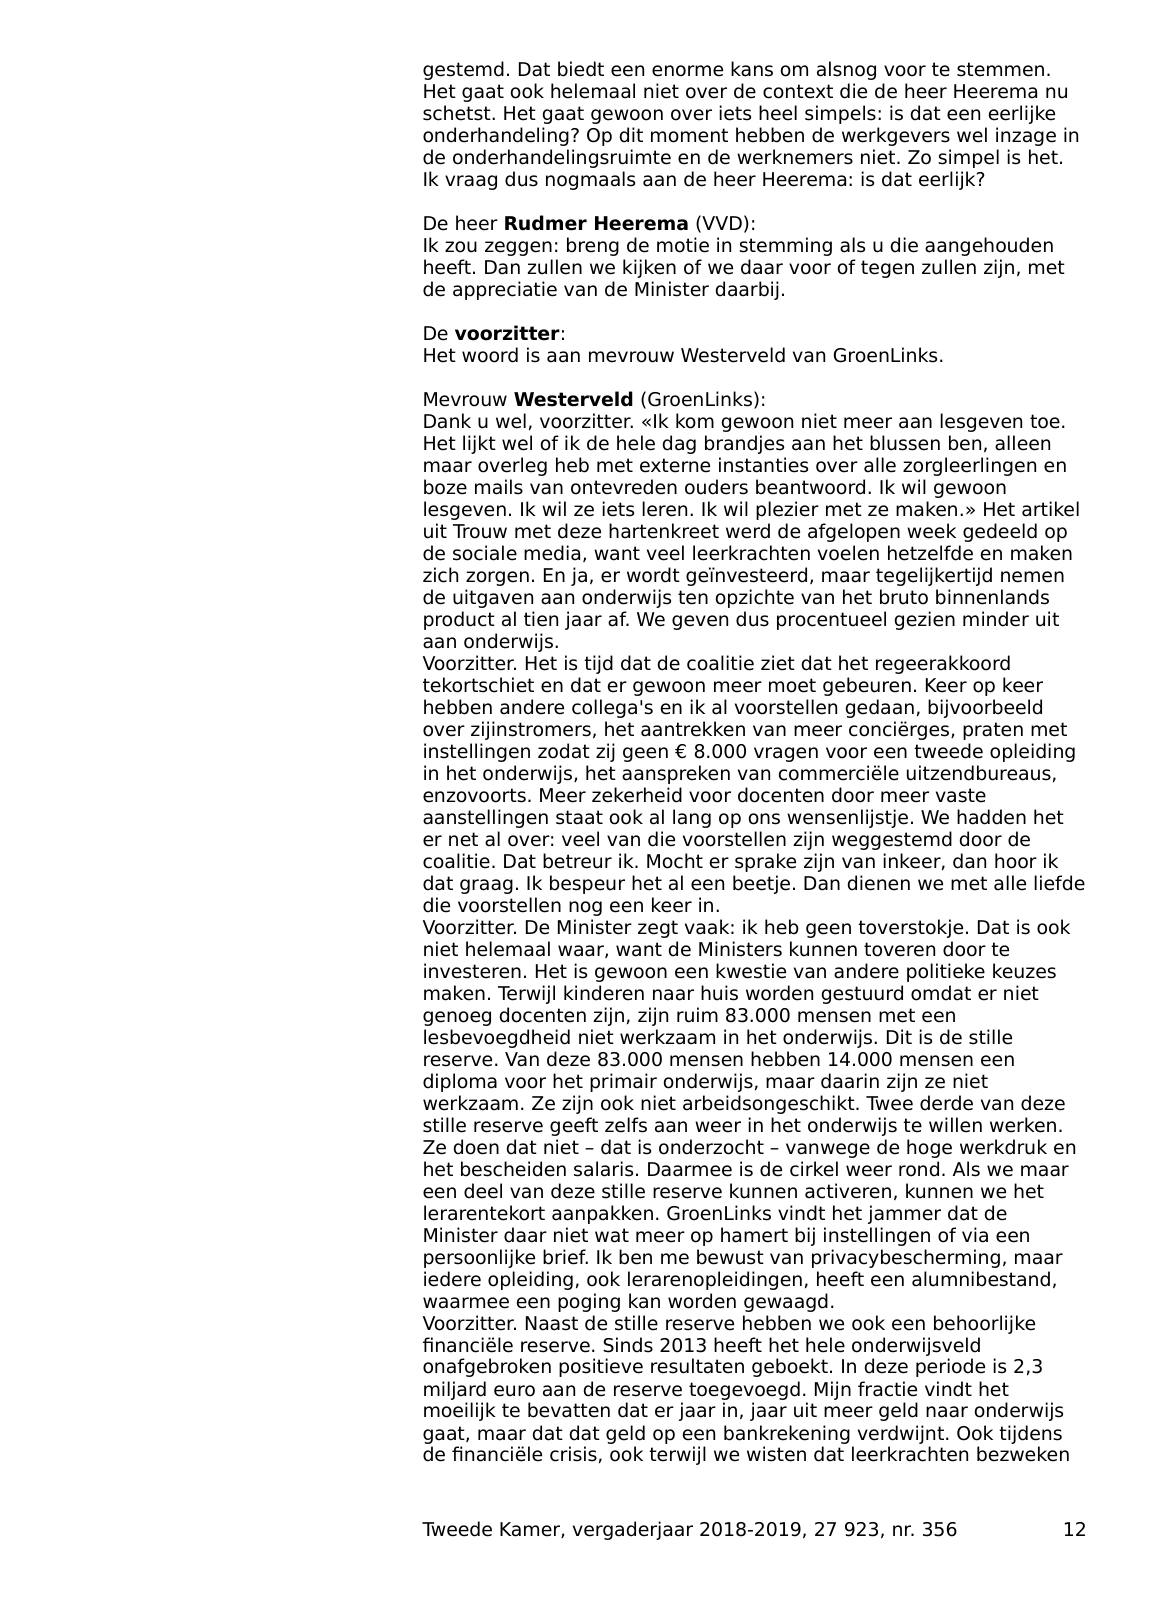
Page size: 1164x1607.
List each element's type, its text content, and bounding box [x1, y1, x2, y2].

text Mevrouw Westerveld (GroenLinks): [422, 389, 1087, 411]
text Voorzitter. Naast de stille reserve hebben we ook een behoorlijke financiële reserve. Sinds 2013 heeft het hele onderwijsveld onafgebroken positieve resultaten geboekt. In deze periode is 2,3 miljard euro aan de reserve toegevoegd. Mijn fractie vindt het moeilijk te bevatten dat er jaar in, jaar uit meer geld naar onderwijs gaat, maar dat dat geld op een bankrekening verdwijnt. Ook tijdens de financiële crisis, ook terwijl we wisten dat leerkrachten bezweken [422, 1312, 1087, 1466]
text Het woord is aan mevrouw Westerveld van GroenLinks. [422, 345, 1087, 367]
text De voorzitter: [422, 323, 1087, 345]
text Dank u wel, voorzitter. «Ik kom gewoon niet meer aan lesgeven toe. Het lijkt wel of ik de hele dag brandjes aan het blussen ben, alleen maar overleg heb met externe instanties over alle zorgleerlingen en boze mails van ontevreden ouders beantwoord. Ik wil gewoon lesgeven. Ik wil ze iets leren. Ik wil plezier met ze maken.» Het artikel uit Trouw met deze hartenkreet werd de afgelopen week gedeeld op de sociale media, want veel leerkrachten voelen hetzelfde en maken zich zorgen. En ja, er wordt geïnvesteerd, maar tegelijkertijd nemen de uitgaven aan onderwijs ten opzichte van het bruto binnenlands product al tien jaar af. We geven dus procentueel gezien minder uit aan onderwijs. [422, 411, 1087, 653]
text Ik zou zeggen: breng de motie in stemming als u die aangehouden heeft. Dan zullen we kijken of we daar voor of tegen zullen zijn, met de appreciatie van de Minister daarbij. [422, 235, 1087, 301]
text Voorzitter. Het is tijd dat de coalitie ziet dat het regeerakkoord tekortschiet en dat er gewoon meer moet gebeuren. Keer op keer hebben andere collega's en ik al voorstellen gedaan, bijvoorbeeld over zijinstromers, het aantrekken van meer conciërges, praten met instellingen zodat zij geen € 8.000 vragen voor een tweede opleiding in het onderwijs, het aanspreken van commerciële uitzendbureaus, enzovoorts. Meer zekerheid voor docenten door meer vaste aanstellingen staat ook al lang op ons wensenlijstje. We hadden het er net al over: veel van die voorstellen zijn weggestemd door de coalitie. Dat betreur ik. Mocht er sprake zijn van inkeer, dan hoor ik dat graag. Ik bespeur het al een beetje. Dan dienen we met alle liefde die voorstellen nog een keer in. [422, 653, 1087, 917]
text Voorzitter. De Minister zegt vaak: ik heb geen toverstokje. Dat is ook niet helemaal waar, want de Ministers kunnen toveren door te investeren. Het is gewoon een kwestie van andere politieke keuzes maken. Terwijl kinderen naar huis worden gestuurd omdat er niet genoeg docenten zijn, zijn ruim 83.000 mensen met een lesbevoegdheid niet werkzaam in het onderwijs. Dit is de stille reserve. Van deze 83.000 mensen hebben 14.000 mensen een diploma voor het primair onderwijs, maar daarin zijn ze niet werkzaam. Ze zijn ook niet arbeidsongeschikt. Twee derde van deze stille reserve geeft zelfs aan weer in het onderwijs te willen werken. Ze doen dat niet – dat is onderzocht – vanwege de hoge werkdruk en het bescheiden salaris. Daarmee is de cirkel weer rond. Als we maar een deel van deze stille reserve kunnen activeren, kunnen we het lerarentekort aanpakken. GroenLinks vindt het jammer dat de Minister daar niet wat meer op hamert bij instellingen of via een persoonlijke brief. Ik ben me bewust van privacybescherming, maar iedere opleiding, ook lerarenopleidingen, heeft een alumnibestand, waarmee een poging kan worden gewaagd. [422, 917, 1087, 1312]
text De heer Rudmer Heerema (VVD): [422, 213, 1087, 235]
text gestemd. Dat biedt een enorme kans om alsnog voor te stemmen. Het gaat ook helemaal niet over de context die de heer Heerema nu schetst. Het gaat gewoon over iets heel simpels: is dat een eerlijke onderhandeling? Op dit moment hebben de werkgevers wel inzage in de onderhandelingsruimte en de werknemers niet. Zo simpel is het. Ik vraag dus nogmaals aan de heer Heerema: is dat eerlijk? [422, 59, 1087, 191]
